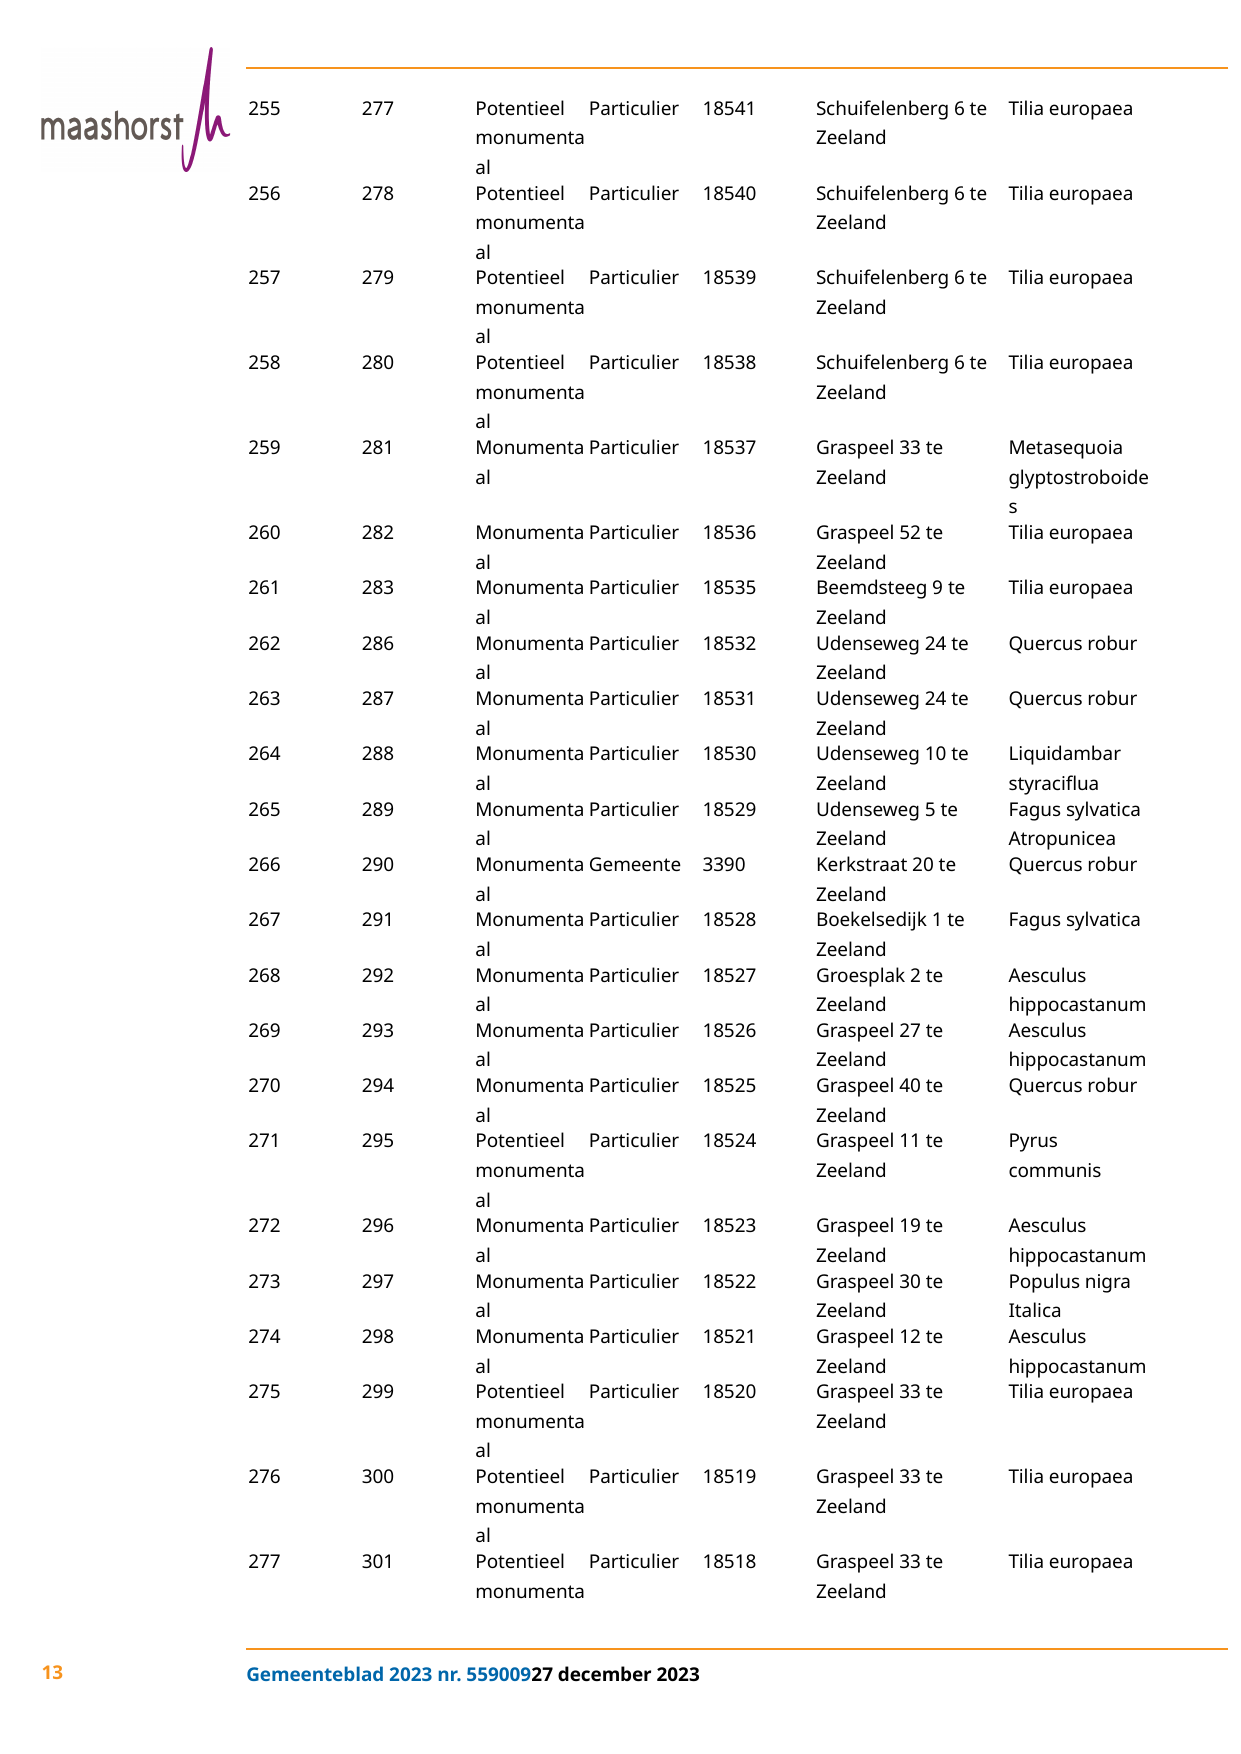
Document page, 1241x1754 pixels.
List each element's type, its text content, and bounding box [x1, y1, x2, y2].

table_cell Tilia europaea [1008, 1548, 1152, 1604]
table_cell 286 [362, 630, 475, 685]
table_cell 256 [248, 180, 362, 264]
table_cell Graspeel 52 te Zeeland [816, 519, 1008, 574]
table_cell Particulier [589, 180, 702, 264]
table_cell Udenseweg 5 te Zeeland [816, 796, 1008, 851]
table_cell 281 [362, 434, 475, 519]
table_cell Potentieel monumentaal [475, 1464, 589, 1548]
table_cell 291 [362, 906, 475, 962]
table_cell Metasequoia glyptostroboides [1008, 434, 1152, 519]
table_cell Graspeel 30 te Zeeland [816, 1268, 1008, 1323]
table_cell Aesculus hippocastanum [1008, 1213, 1152, 1268]
table_cell Potentieel monumenta [475, 1548, 589, 1604]
table_cell Monumentaal [475, 906, 589, 962]
table_cell Particulier [589, 519, 702, 574]
table_cell Beemdsteeg 9 te Zeeland [816, 575, 1008, 630]
table_cell Groesplak 2 te Zeeland [816, 962, 1008, 1017]
table_cell 283 [362, 575, 475, 630]
table_cell Liquidambar styraciflua [1008, 741, 1152, 796]
table_cell Graspeel 19 te Zeeland [816, 1213, 1008, 1268]
table_cell 273 [248, 1268, 362, 1323]
table_cell Boekelsedijk 1 te Zeeland [816, 906, 1008, 962]
picture [41, 47, 231, 172]
table_cell 278 [362, 180, 475, 264]
table_cell Graspeel 33 te Zeeland [816, 434, 1008, 519]
table_cell Monumentaal [475, 1213, 589, 1268]
table_cell Particulier [589, 265, 702, 349]
table_cell 262 [248, 630, 362, 685]
table_cell Gemeente [589, 851, 702, 906]
table_cell 257 [248, 265, 362, 349]
table_cell Particulier [589, 1213, 702, 1268]
table_cell Graspeel 33 te Zeeland [816, 1379, 1008, 1463]
table_cell Monumentaal [475, 685, 589, 741]
table_cell 18522 [702, 1268, 816, 1323]
table_cell Schuifelenberg 6 te Zeeland [816, 265, 1008, 349]
table_cell Schuifelenberg 6 te Zeeland [816, 350, 1008, 434]
table_cell 18535 [702, 575, 816, 630]
table_cell Monumentaal [475, 630, 589, 685]
table_cell 259 [248, 434, 362, 519]
table_cell Graspeel 33 te Zeeland [816, 1548, 1008, 1604]
table_cell 295 [362, 1128, 475, 1213]
table_cell Graspeel 12 te Zeeland [816, 1323, 1008, 1378]
table_cell Tilia europaea [1008, 180, 1152, 264]
table_cell 298 [362, 1323, 475, 1378]
table_cell Particulier [589, 434, 702, 519]
table_cell Particulier [589, 1548, 702, 1604]
table_cell Monumentaal [475, 1323, 589, 1378]
table_cell Monumentaal [475, 851, 589, 906]
table_cell Particulier [589, 1464, 702, 1548]
table_cell Particulier [589, 1017, 702, 1072]
table_cell Particulier [589, 95, 702, 180]
table_cell 297 [362, 1268, 475, 1323]
table_cell 260 [248, 519, 362, 574]
table_cell Particulier [589, 962, 702, 1017]
table_cell Particulier [589, 796, 702, 851]
table_cell Particulier [589, 741, 702, 796]
table_cell Tilia europaea [1008, 1464, 1152, 1548]
table_cell 271 [248, 1128, 362, 1213]
table_cell Monumentaal [475, 575, 589, 630]
table_cell Graspeel 40 te Zeeland [816, 1073, 1008, 1128]
table_cell Potentieel monumentaal [475, 265, 589, 349]
table_cell Aesculus hippocastanum [1008, 1017, 1152, 1072]
table_cell Udenseweg 24 te Zeeland [816, 685, 1008, 741]
table_cell Pyrus communis [1008, 1128, 1152, 1213]
table_cell 18541 [702, 95, 816, 180]
table_cell Fagus sylvatica [1008, 906, 1152, 962]
table_cell 18520 [702, 1379, 816, 1463]
table_cell 277 [362, 95, 475, 180]
table_cell 288 [362, 741, 475, 796]
table_cell 18526 [702, 1017, 816, 1072]
table_cell Particulier [589, 350, 702, 434]
table_cell 277 [248, 1548, 362, 1604]
table_cell 292 [362, 962, 475, 1017]
table_cell 18528 [702, 906, 816, 962]
table_cell Tilia europaea [1008, 95, 1152, 180]
table_cell 272 [248, 1213, 362, 1268]
table_cell 18532 [702, 630, 816, 685]
table_cell 268 [248, 962, 362, 1017]
table_cell Kerkstraat 20 te Zeeland [816, 851, 1008, 906]
table_cell Aesculus hippocastanum [1008, 962, 1152, 1017]
table_cell Tilia europaea [1008, 1379, 1152, 1463]
table_cell 276 [248, 1464, 362, 1548]
table_cell 18521 [702, 1323, 816, 1378]
table_cell Graspeel 11 te Zeeland [816, 1128, 1008, 1213]
table_cell 299 [362, 1379, 475, 1463]
table_cell Tilia europaea [1008, 575, 1152, 630]
table_cell Tilia europaea [1008, 350, 1152, 434]
table_cell 18518 [702, 1548, 816, 1604]
table_cell 18529 [702, 796, 816, 851]
table_cell Monumentaal [475, 434, 589, 519]
table_cell Potentieel monumentaal [475, 180, 589, 264]
table_cell Particulier [589, 1128, 702, 1213]
table_cell 263 [248, 685, 362, 741]
table_cell 266 [248, 851, 362, 906]
table_cell Quercus robur [1008, 630, 1152, 685]
table_cell Graspeel 33 te Zeeland [816, 1464, 1008, 1548]
table_cell 18524 [702, 1128, 816, 1213]
table_cell Monumentaal [475, 741, 589, 796]
table_cell Monumentaal [475, 1073, 589, 1128]
table_cell Schuifelenberg 6 te Zeeland [816, 180, 1008, 264]
table_cell 296 [362, 1213, 475, 1268]
table_cell Potentieel monumentaal [475, 1379, 589, 1463]
table_cell Monumentaal [475, 1268, 589, 1323]
table_cell Tilia europaea [1008, 519, 1152, 574]
table_cell Potentieel monumentaal [475, 350, 589, 434]
table_cell Tilia europaea [1008, 265, 1152, 349]
table_cell 18537 [702, 434, 816, 519]
table_cell 294 [362, 1073, 475, 1128]
table_cell 18538 [702, 350, 816, 434]
table_cell 287 [362, 685, 475, 741]
table_cell 290 [362, 851, 475, 906]
table_cell 267 [248, 906, 362, 962]
table_cell Particulier [589, 1268, 702, 1323]
table_cell Particulier [589, 1379, 702, 1463]
table_cell 18525 [702, 1073, 816, 1128]
table_cell Quercus robur [1008, 1073, 1152, 1128]
table_cell 282 [362, 519, 475, 574]
table_cell 18540 [702, 180, 816, 264]
table_cell 261 [248, 575, 362, 630]
table_cell Particulier [589, 906, 702, 962]
table_cell 255 [248, 95, 362, 180]
table_cell 300 [362, 1464, 475, 1548]
table_cell Particulier [589, 1323, 702, 1378]
table_cell Populus nigra Italica [1008, 1268, 1152, 1323]
table_cell Fagus sylvatica Atropunicea [1008, 796, 1152, 851]
table_cell 279 [362, 265, 475, 349]
table_cell Potentieel monumentaal [475, 1128, 589, 1213]
table_cell 301 [362, 1548, 475, 1604]
table_cell 258 [248, 350, 362, 434]
table_cell Aesculus hippocastanum [1008, 1323, 1152, 1378]
table_cell 18536 [702, 519, 816, 574]
table_cell 289 [362, 796, 475, 851]
table_cell 18527 [702, 962, 816, 1017]
table_cell 265 [248, 796, 362, 851]
table_cell Quercus robur [1008, 851, 1152, 906]
table_cell 264 [248, 741, 362, 796]
table_cell 18523 [702, 1213, 816, 1268]
table_cell Monumentaal [475, 1017, 589, 1072]
table_cell 18531 [702, 685, 816, 741]
table_cell Graspeel 27 te Zeeland [816, 1017, 1008, 1072]
table_cell 280 [362, 350, 475, 434]
table_cell Monumentaal [475, 796, 589, 851]
table_cell 274 [248, 1323, 362, 1378]
table_cell Monumentaal [475, 962, 589, 1017]
table_cell 293 [362, 1017, 475, 1072]
table_cell Particulier [589, 630, 702, 685]
table_cell 18539 [702, 265, 816, 349]
table_cell 269 [248, 1017, 362, 1072]
table_cell Udenseweg 10 te Zeeland [816, 741, 1008, 796]
table_cell Particulier [589, 1073, 702, 1128]
table_cell 275 [248, 1379, 362, 1463]
table_cell 270 [248, 1073, 362, 1128]
table_cell 18519 [702, 1464, 816, 1548]
table_cell Monumentaal [475, 519, 589, 574]
table_cell Particulier [589, 575, 702, 630]
table_cell Udenseweg 24 te Zeeland [816, 630, 1008, 685]
table_cell Potentieel monumentaal [475, 95, 589, 180]
table_cell Quercus robur [1008, 685, 1152, 741]
table_cell Particulier [589, 685, 702, 741]
table_cell 3390 [702, 851, 816, 906]
table_cell 18530 [702, 741, 816, 796]
table_cell Schuifelenberg 6 te Zeeland [816, 95, 1008, 180]
